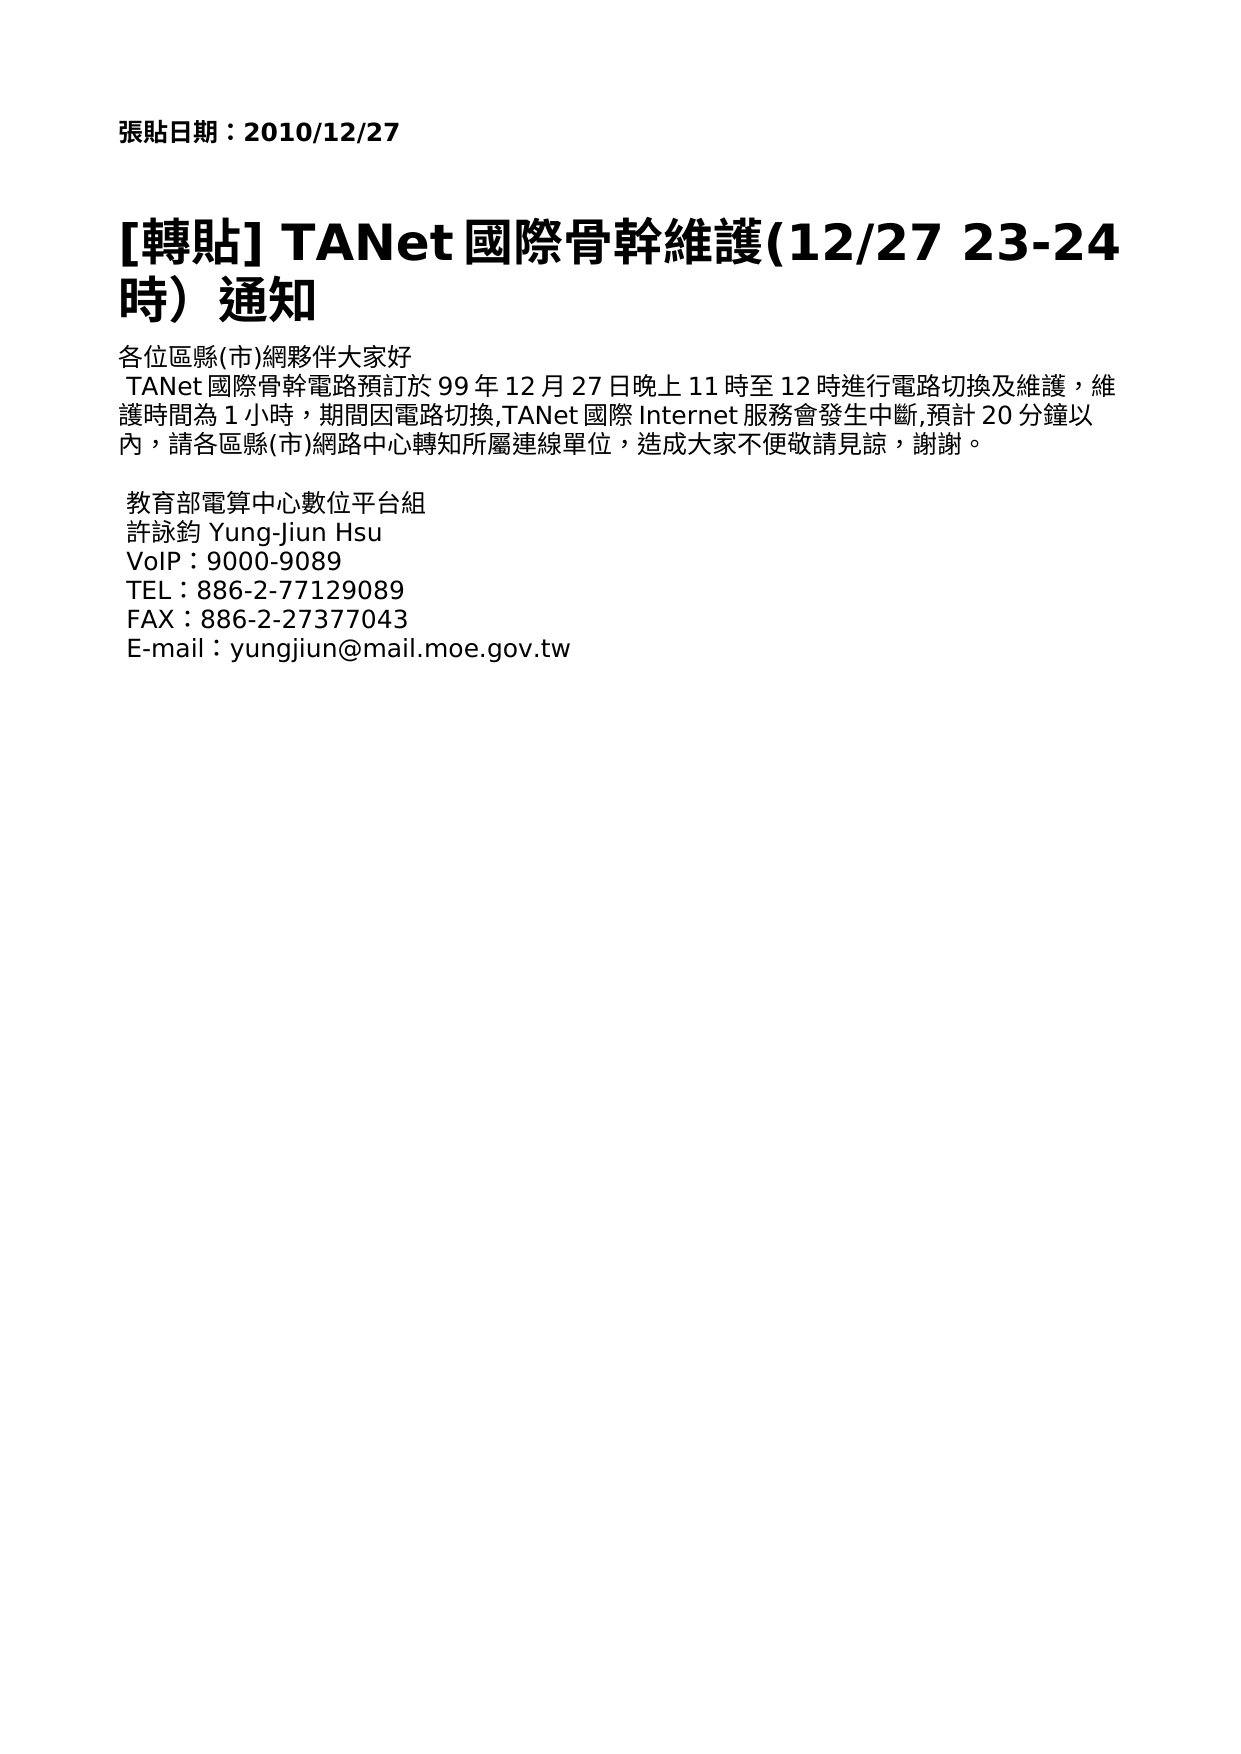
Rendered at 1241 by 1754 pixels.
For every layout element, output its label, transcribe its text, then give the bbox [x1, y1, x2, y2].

text 各位區縣(市)網夥伴大家好 TANet國際骨幹電路預訂於99年12月27日晚上11時至12時進行電路切換及維護，維護時間為1小時，期間因電路切換,TANet國際Internet服務會發生中斷,預計20分鐘以內，請各區縣(市)網路中心轉知所屬連線單位，造成大家不便敬請見諒，謝謝。 教育部電算中心數位平台組 許詠鈞 Yung-Jiun Hsu VoIP：9000-9089 TEL：886-2-77129089 FAX：886-2-27377043 E-mail：yungjiun@mail.moe.gov.tw [118, 343, 1122, 693]
subtitle [轉貼] TANet國際骨幹維護(12/27 23-24時）通知 [118, 214, 1122, 330]
text 張貼日期：2010/12/27 [118, 118, 1122, 176]
